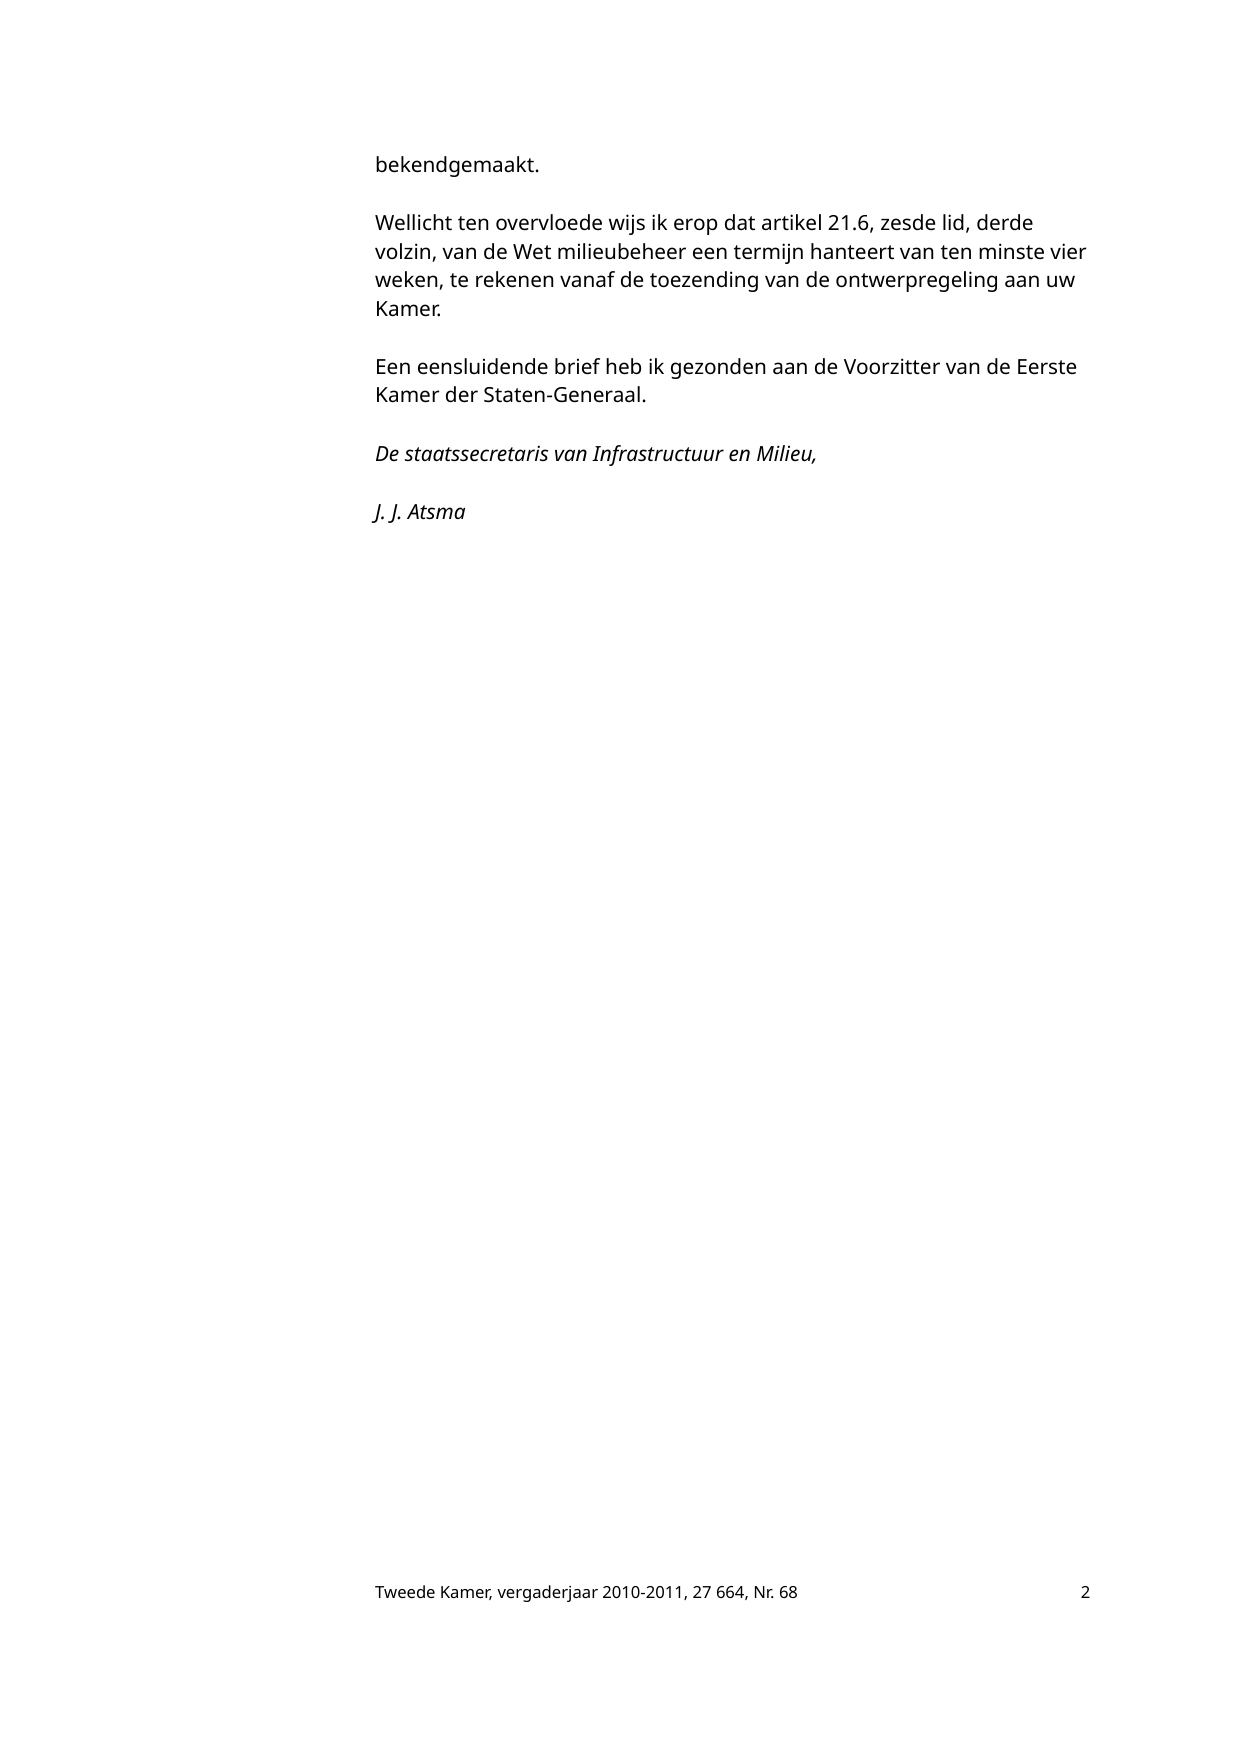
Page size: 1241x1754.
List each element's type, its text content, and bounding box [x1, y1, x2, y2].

text De staatssecretaris van Infrastructuur en Milieu, [375, 439, 1090, 467]
text Wellicht ten overvloede wijs ik erop dat artikel 21.6, zesde lid, derde volzin, van de Wet milieubeheer een termijn hanteert van ten minste vier weken, te rekenen vanaf de toezending van de ontwerpregeling aan uw Kamer. [375, 208, 1090, 322]
text Een eensluidende brief heb ik gezonden aan de Voorzitter van de Eerste Kamer der Staten-Generaal. [375, 352, 1090, 409]
text J. J. Atsma [375, 497, 1090, 526]
text bekendgemaakt. [375, 150, 1090, 178]
